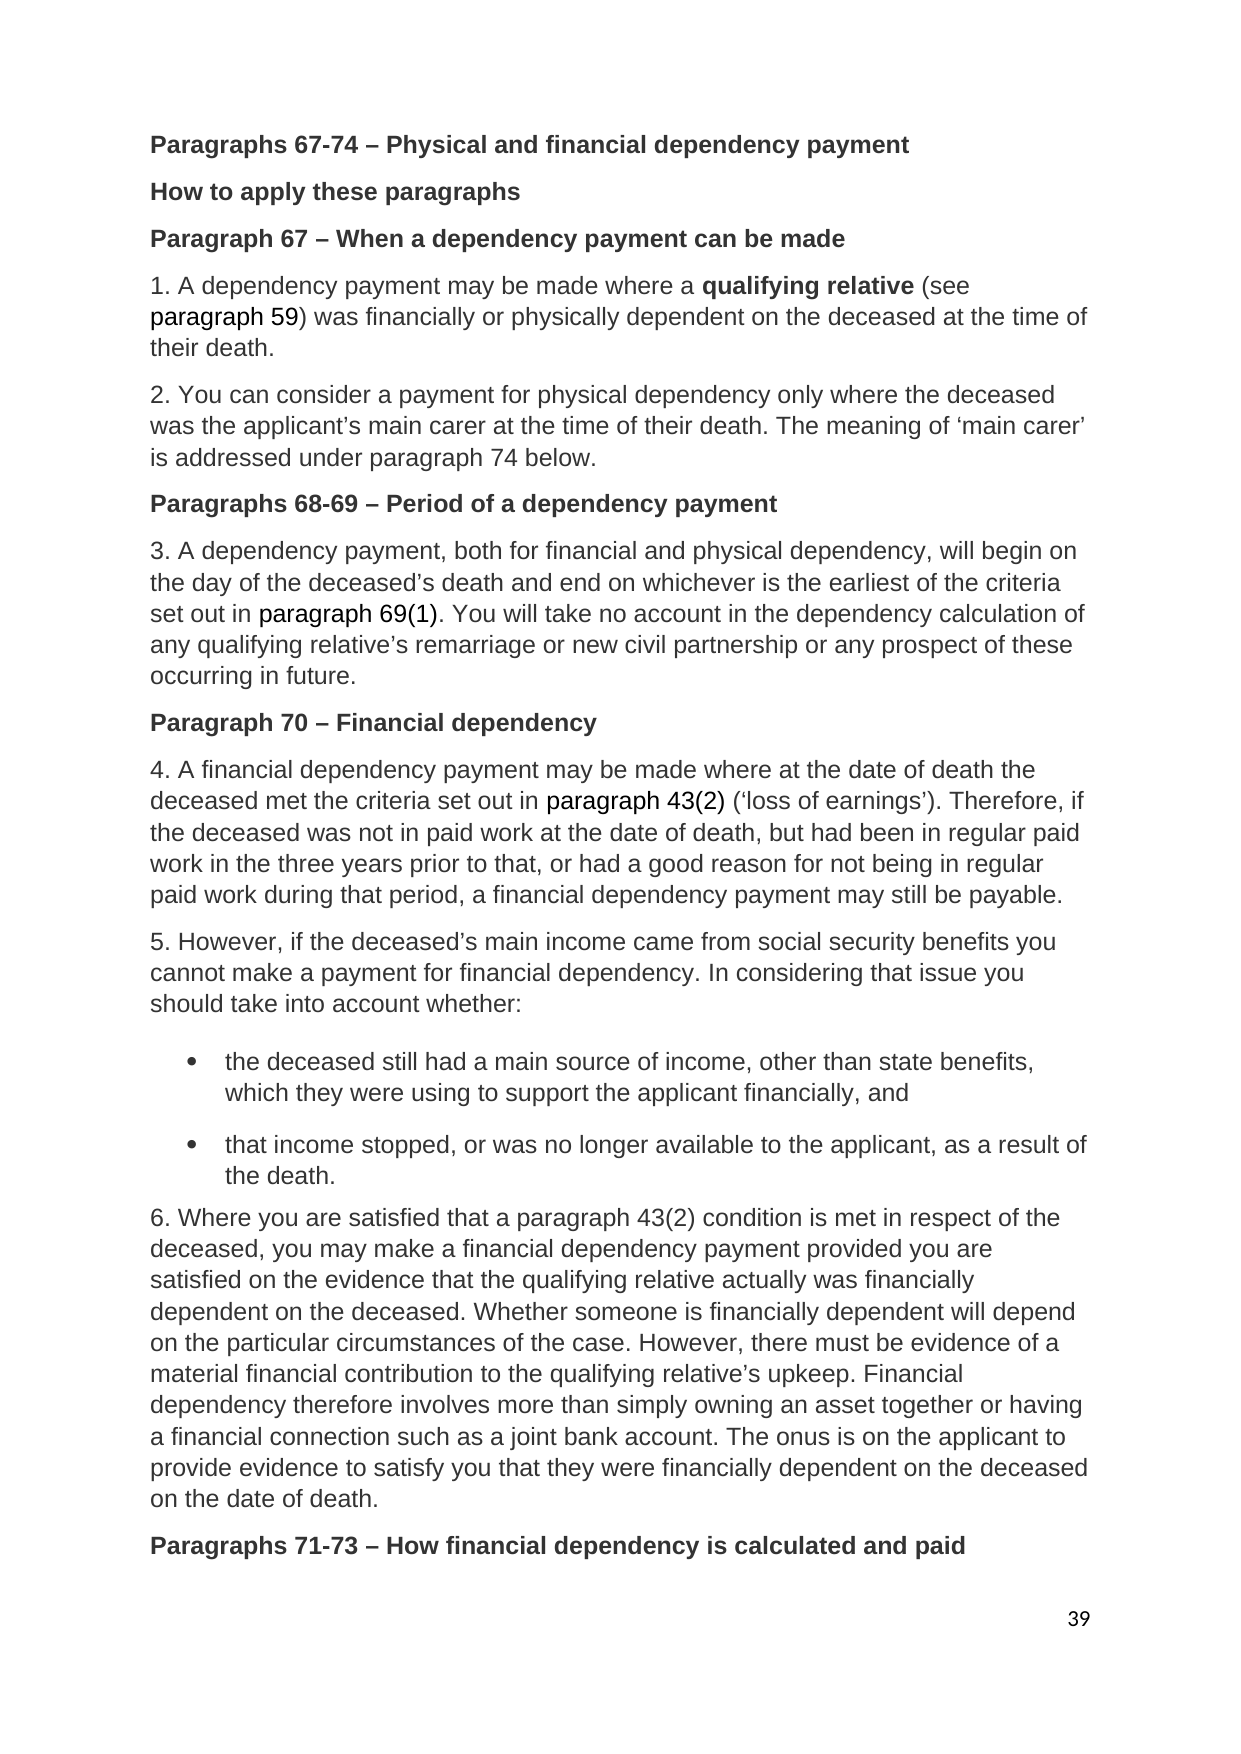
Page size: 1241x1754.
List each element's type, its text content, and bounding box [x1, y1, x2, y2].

text Paragraph 67 – When a dependency payment can be made [150, 221, 1090, 253]
text Paragraphs 68-69 – Period of a dependency payment [150, 487, 1090, 518]
text 6. Where you are satisfied that a paragraph 43(2) condition is met in respect of the deceased, you may make a financial dependency payment provided you are satisfied on the evidence that the qualifying relative actually was financially dependent on the deceased. Whether someone is financially dependent will depend on the particular circumstances of the case. However, there must be evidence of a material financial contribution to the qualifying relative’s upkeep. Financial dependency therefore involves more than simply owning an asset together or having a financial connection such as a joint bank account. The onus is on the applicant to provide evidence to satisfy you that they were financially dependent on the deceased on the date of death. [150, 1201, 1090, 1513]
text 5. However, if the deceased’s main income came from social security benefits you cannot make a payment for financial dependency. In considering that issue you should take into account whether: [150, 924, 1090, 1018]
text 2. You can consider a payment for physical dependency only where the deceased was the applicant’s main carer at the time of their death. The meaning of ‘main carer’ is addressed under paragraph 74 below. [150, 378, 1090, 471]
text Paragraph 70 – Financial dependency [150, 706, 1090, 737]
text 3. A dependency payment, both for financial and physical dependency, will begin on the day of the deceased’s death and end on whichever is the earliest of the criteria set out in paragraph 69(1). You will take no account in the dependency calculation of any qualifying relative’s remarriage or new civil partnership or any prospect of these occurring in future. [150, 534, 1090, 690]
list the deceased still had a main source of income, other than state benefits, which they were using to support the applicant financially, and [187, 1044, 1090, 1107]
text How to apply these paragraphs [150, 174, 1090, 206]
text 4. A financial dependency payment may be made where at the date of death the deceased met the criteria set out in paragraph 43(2) (‘loss of earnings’). Therefore, if the deceased was not in paid work at the date of death, but had been in regular paid work in the three years prior to that, or had a good reason for not being in regular paid work during that period, a financial dependency payment may still be payable. [150, 753, 1090, 909]
text Paragraphs 71-73 – How financial dependency is calculated and paid [150, 1529, 1090, 1560]
list that income stopped, or was no longer available to the applicant, as a result of the death. [187, 1128, 1090, 1190]
text 1. A dependency payment may be made where a qualifying relative (see paragraph 59) was financially or physically dependent on the deceased at the time of their death. [150, 268, 1090, 362]
text Paragraphs 67-74 – Physical and financial dependency payment [150, 128, 1090, 159]
